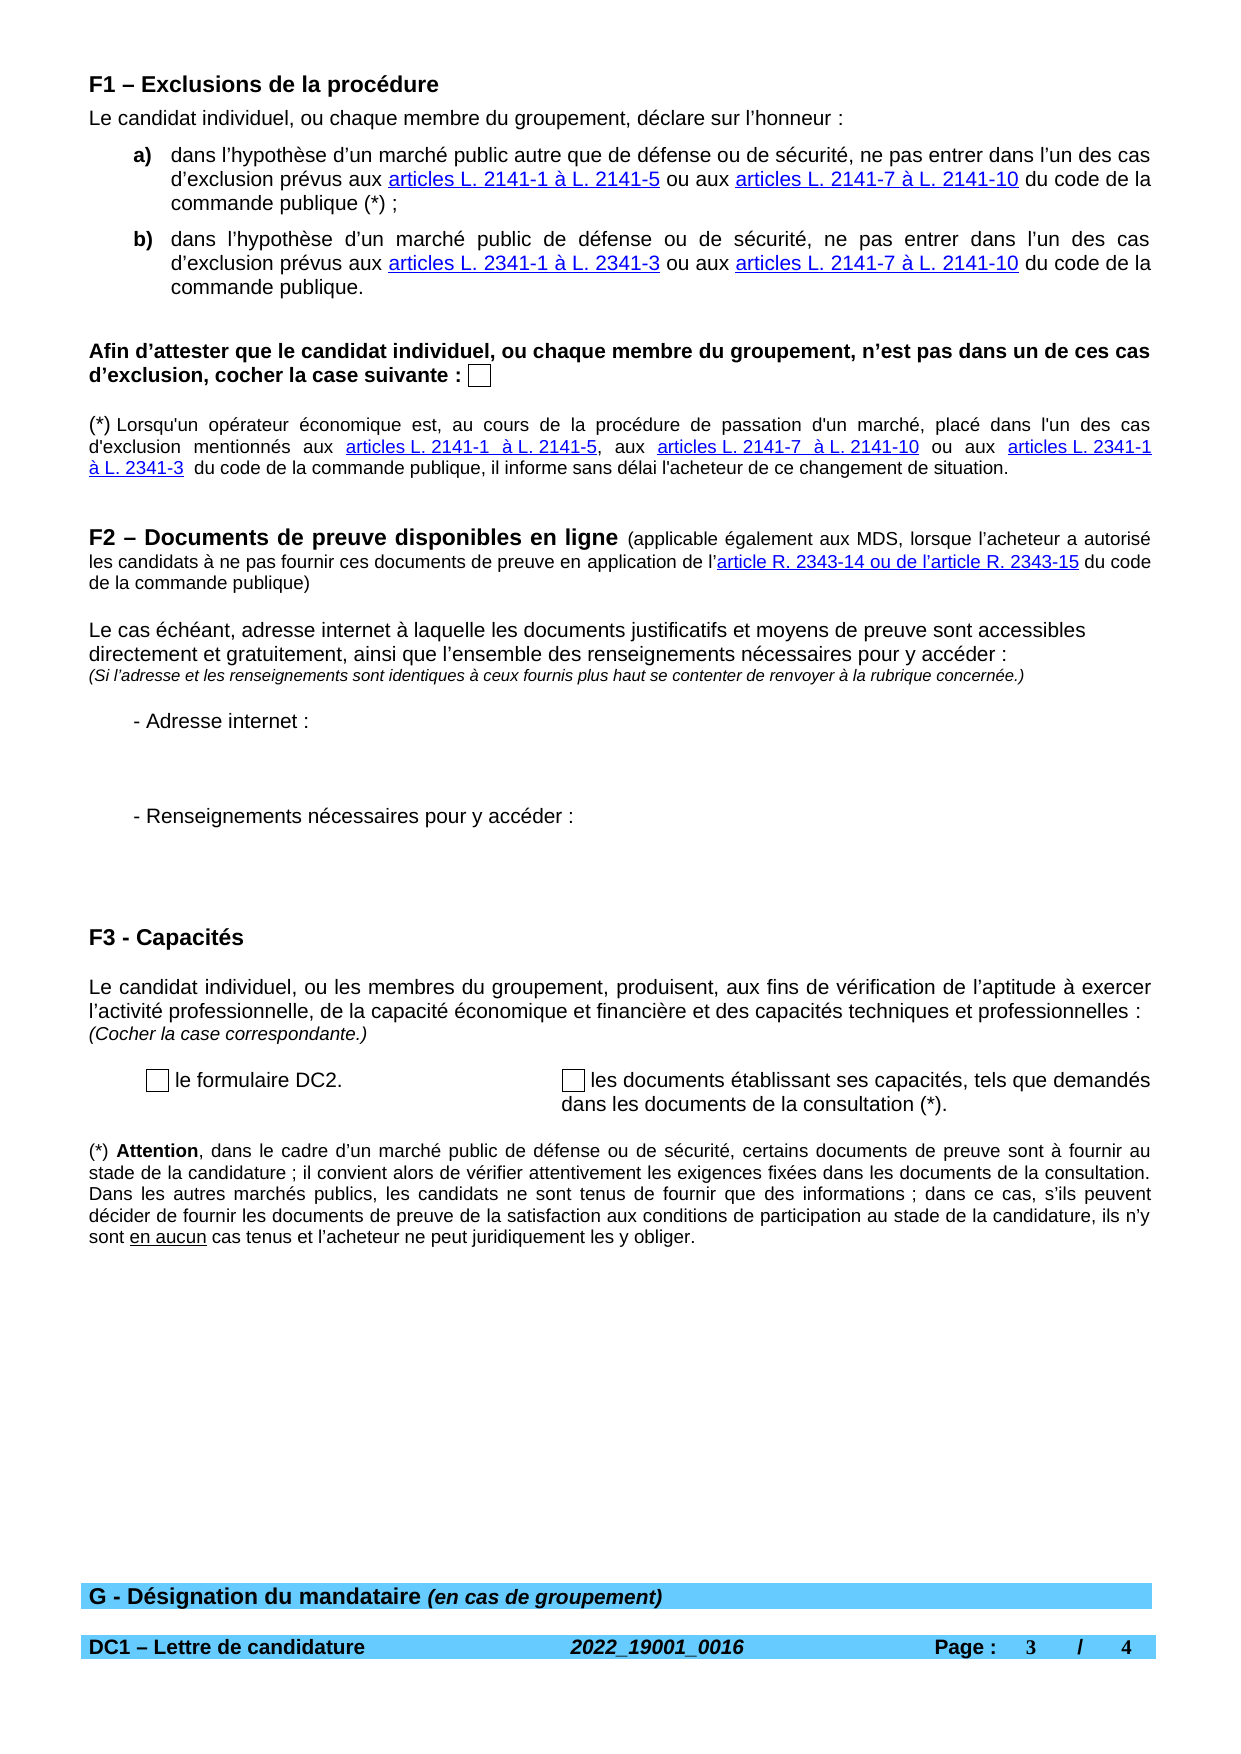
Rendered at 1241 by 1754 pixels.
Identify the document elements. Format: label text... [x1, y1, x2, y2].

text Afin d’attester que le candidat individuel, ou chaque membre du groupement, n’est pas dans un de ces cas d’exclusion, cocher la case suivante : [89, 339, 1152, 387]
text Le cas échéant, adresse internet à laquelle les documents justificatifs et moyens de preuve sont accessibles directement et gratuitement, ainsi que l’ensemble des renseignements nécessaires pour y accéder : [89, 617, 1152, 665]
text F1 – Exclusions de la procédure [89, 71, 1152, 98]
text (Si l’adresse et les renseignements sont identiques à ceux fournis plus haut se contenter de renvoyer à la rubrique concernée.) [89, 665, 1152, 684]
text - Adresse internet : [133, 708, 1152, 732]
table_header G - Désignation du mandataire (en cas de groupement) [81, 1583, 1152, 1609]
text - Renseignements nécessaires pour y accéder : [133, 804, 1152, 828]
text (Cocher la case correspondante.) [89, 1022, 1152, 1044]
text (*) Lorsqu'un opérateur économique est, au cours de la procédure de passation d'un marché, placé dans l'un des cas d'exclusion mentionnés aux articles L. 2141-1 à L. 2141-5, aux articles L. 2141-7 à L. 2141-10 ou aux articles L. 2341-1 à L. 2341-3 du code de la commande publique, il informe sans délai l'acheteur de ce changement de situation. [89, 411, 1152, 478]
text F3 - Capacités [89, 924, 1152, 951]
list dans l’hypothèse d’un marché public autre que de défense ou de sécurité, ne pas entrer dans l’un des cas d’exclusion prévus aux articles L. 2141-1 à L. 2141-5 ou aux articles L. 2141-7 à L. 2141-10 du code de la commande publique (*) ; [133, 142, 1152, 214]
list dans l’hypothèse d’un marché public de défense ou de sécurité, ne pas entrer dans l’un des cas d’exclusion prévus aux articles L. 2341-1 à L. 2341-3 ou aux articles L. 2141-7 à L. 2141-10 du code de la commande publique. [133, 227, 1152, 299]
text (*) Attention, dans le cadre d’un marché public de défense ou de sécurité, certains documents de preuve sont à fournir au stade de la candidature ; il convient alors de vérifier attentivement les exigences fixées dans les documents de la consultation. Dans les autres marchés publics, les candidats ne sont tenus de fournir que des informations ; dans ce cas, s’ils peuvent décider de fournir les documents de preuve de la satisfaction aux conditions de participation au stade de la candidature, ils n’y sont en aucun cas tenus et l’acheteur ne peut juridiquement les y obliger. [89, 1140, 1152, 1248]
text F2 – Documents de preuve disponibles en ligne (applicable également aux MDS, lorsque l’acheteur a autorisé les candidats à ne pas fournir ces documents de preuve en application de l’article R. 2343-14 ou de l’article R. 2343-15 du code de la commande publique) [89, 524, 1152, 593]
text le formulaire DC2. les documents établissant ses capacités, tels que demandés dans les documents de la consultation (*). [146, 1068, 1152, 1116]
text Le candidat individuel, ou chaque membre du groupement, déclare sur l’honneur : [89, 106, 1152, 130]
text Le candidat individuel, ou les membres du groupement, produisent, aux fins de vérification de l’aptitude à exercer l’activité professionnelle, de la capacité économique et financière et des capacités techniques et professionnelles : [89, 974, 1152, 1022]
